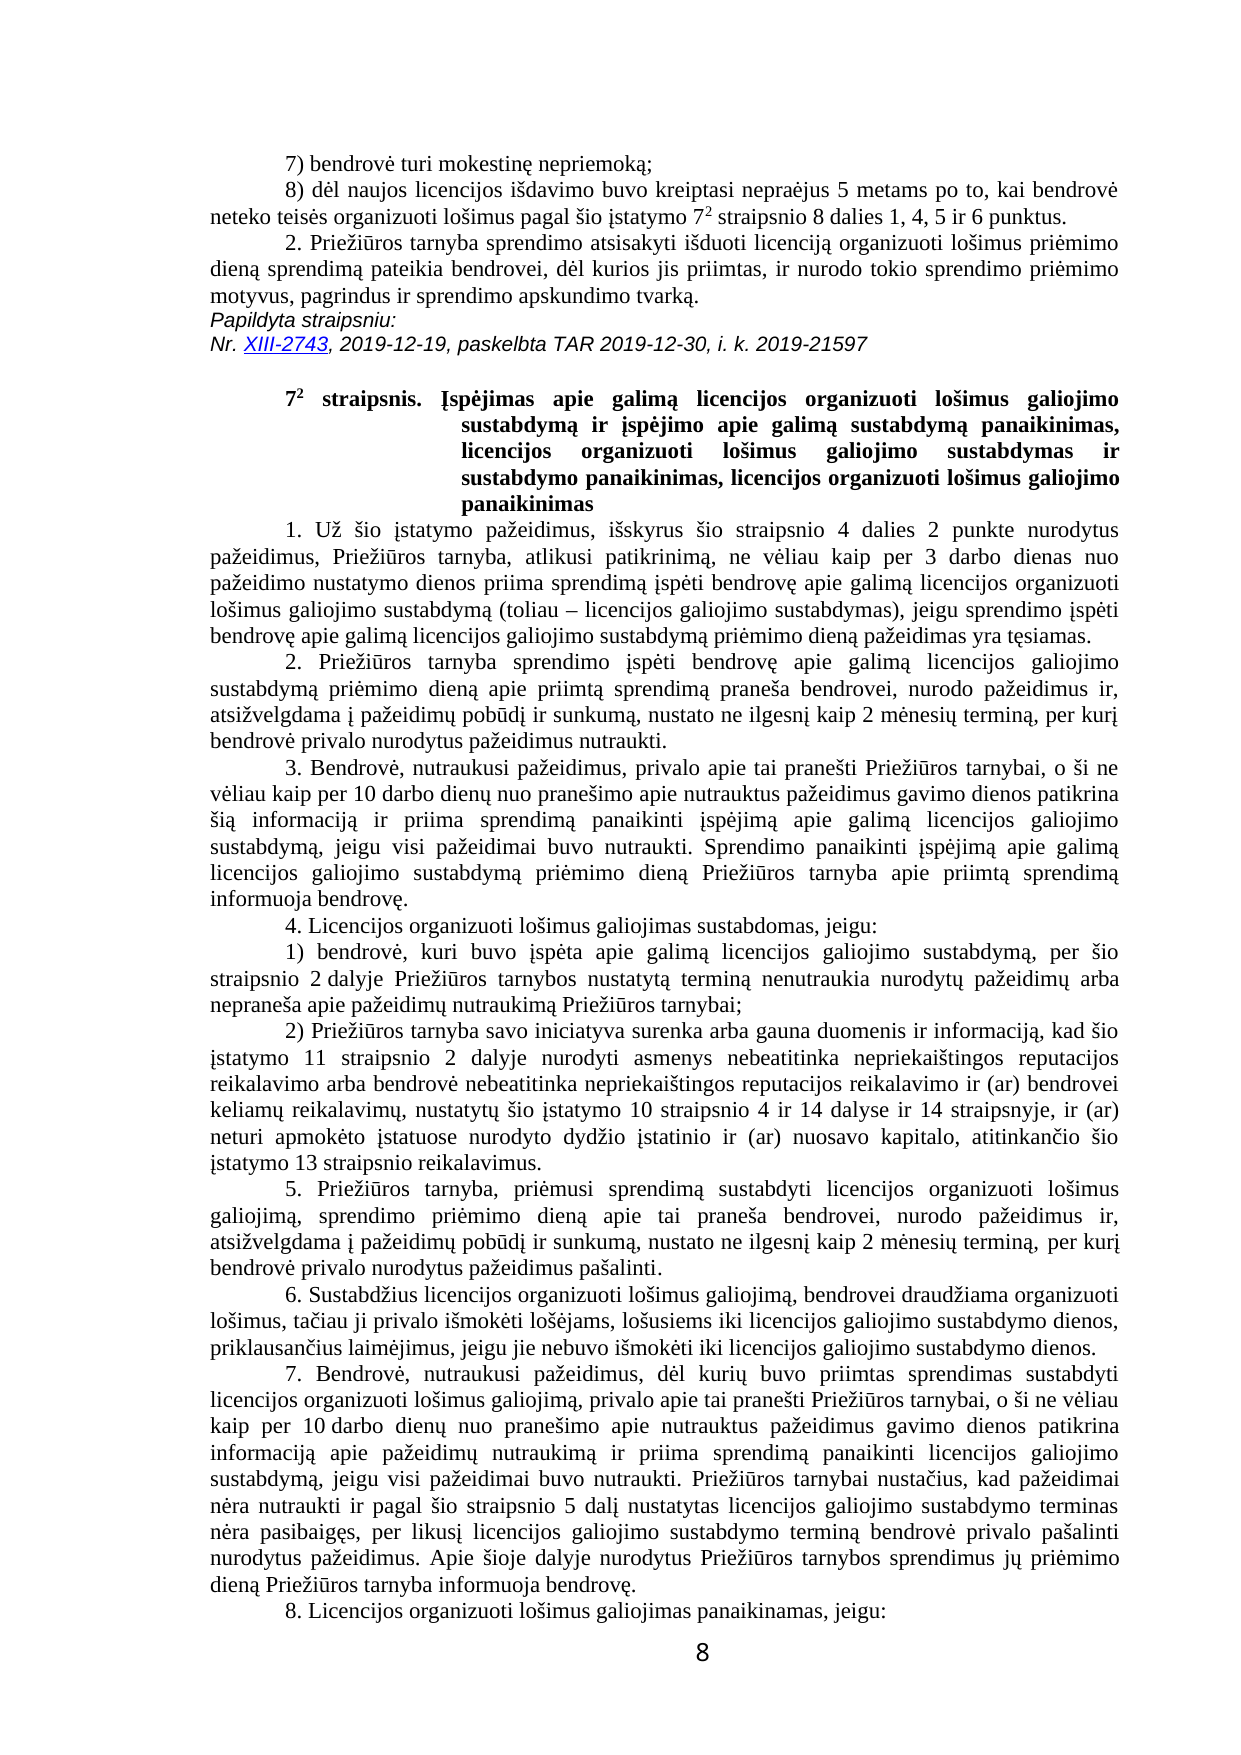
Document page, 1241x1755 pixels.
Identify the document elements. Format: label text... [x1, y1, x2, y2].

text 2. Priežiūros tarnyba sprendimo įspėti bendrovę apie galimą licencijos galiojimo sustabdymą priėmimo dieną apie priimtą sprendimą praneša bendrovei, nurodo pažeidimus ir, atsižvelgdama į pažeidimų pobūdį ir sunkumą, nustato ne ilgesnį kaip 2 mėnesių terminą, per kurį bendrovė privalo nurodytus pažeidimus nutraukti. [210, 648, 1120, 754]
text 3. Bendrovė, nutraukusi pažeidimus, privalo apie tai pranešti Priežiūros tarnybai, o ši ne vėliau kaip per 10 darbo dienų nuo pranešimo apie nutrauktus pažeidimus gavimo dienos patikrina šią informaciją ir priima sprendimą panaikinti įspėjimą apie galimą licencijos galiojimo sustabdymą, jeigu visi pažeidimai buvo nutraukti. Sprendimo panaikinti įspėjimą apie galimą licencijos galiojimo sustabdymą priėmimo dieną Priežiūros tarnyba apie priimtą sprendimą informuoja bendrovę. [210, 754, 1120, 912]
text 5. Priežiūros tarnyba, priėmusi sprendimą sustabdyti licencijos organizuoti lošimus galiojimą, sprendimo priėmimo dieną apie tai praneša bendrovei, nurodo pažeidimus ir, atsižvelgdama į pažeidimų pobūdį ir sunkumą, nustato ne ilgesnį kaip 2 mėnesių terminą, per kurį bendrovė privalo nurodytus pažeidimus pašalinti. [210, 1175, 1120, 1281]
text 7) bendrovė turi mokestinę nepriemoką; [210, 150, 1120, 176]
text Papildyta straipsniu: [210, 308, 1120, 332]
text 2) Priežiūros tarnyba savo iniciatyva surenka arba gauna duomenis ir informaciją, kad šio įstatymo 11 straipsnio 2 dalyje nurodyti asmenys nebeatitinka nepriekaištingos reputacijos reikalavimo arba bendrovė nebeatitinka nepriekaištingos reputacijos reikalavimo ir (ar) bendrovei keliamų reikalavimų, nustatytų šio įstatymo 10 straipsnio 4 ir 14 dalyse ir 14 straipsnyje, ir (ar) neturi apmokėto įstatuose nurodyto dydžio įstatinio ir (ar) nuosavo kapitalo, atitinkančio šio įstatymo 13 straipsnio reikalavimus. [210, 1017, 1120, 1175]
text 1) bendrovė, kuri buvo įspėta apie galimą licencijos galiojimo sustabdymą, per šio straipsnio 2 dalyje Priežiūros tarnybos nustatytą terminą nenutraukia nurodytų pažeidimų arba nepraneša apie pažeidimų nutraukimą Priežiūros tarnybai; [210, 938, 1120, 1017]
text 8) dėl naujos licencijos išdavimo buvo kreiptasi nepraėjus 5 metams po to, kai bendrovė neteko teisės organizuoti lošimus pagal šio įstatymo 72 straipsnio 8 dalies 1, 4, 5 ir 6 punktus. [210, 176, 1120, 229]
text 7. Bendrovė, nutraukusi pažeidimus, dėl kurių buvo priimtas sprendimas sustabdyti licencijos organizuoti lošimus galiojimą, privalo apie tai pranešti Priežiūros tarnybai, o ši ne vėliau kaip per 10 darbo dienų nuo pranešimo apie nutrauktus pažeidimus gavimo dienos patikrina informaciją apie pažeidimų nutraukimą ir priima sprendimą panaikinti licencijos galiojimo sustabdymą, jeigu visi pažeidimai buvo nutraukti. Priežiūros tarnybai nustačius, kad pažeidimai nėra nutraukti ir pagal šio straipsnio 5 dalį nustatytas licencijos galiojimo sustabdymo terminas nėra pasibaigęs, per likusį licencijos galiojimo sustabdymo terminą bendrovė privalo pašalinti nurodytus pažeidimus. Apie šioje dalyje nurodytus Priežiūros tarnybos sprendimus jų priėmimo dieną Priežiūros tarnyba informuoja bendrovę. [210, 1360, 1120, 1597]
text 72 straipsnis. Įspėjimas apie galimą licencijos organizuoti lošimus galiojimo sustabdymą ir įspėjimo apie galimą sustabdymą panaikinimas, licencijos organizuoti lošimus galiojimo sustabdymas ir sustabdymo panaikinimas, licencijos organizuoti lošimus galiojimo panaikinimas [285, 385, 1120, 517]
text 2. Priežiūros tarnyba sprendimo atsisakyti išduoti licenciją organizuoti lošimus priėmimo dieną sprendimą pateikia bendrovei, dėl kurios jis priimtas, ir nurodo tokio sprendimo priėmimo motyvus, pagrindus ir sprendimo apskundimo tvarką. [210, 229, 1120, 308]
text 1. Už šio įstatymo pažeidimus, išskyrus šio straipsnio 4 dalies 2 punkte nurodytus pažeidimus, Priežiūros tarnyba, atlikusi patikrinimą, ne vėliau kaip per 3 darbo dienas nuo pažeidimo nustatymo dienos priima sprendimą įspėti bendrovę apie galimą licencijos organizuoti lošimus galiojimo sustabdymą (toliau – licencijos galiojimo sustabdymas), jeigu sprendimo įspėti bendrovę apie galimą licencijos galiojimo sustabdymą priėmimo dieną pažeidimas yra tęsiamas. [210, 517, 1120, 648]
text 4. Licencijos organizuoti lošimus galiojimas sustabdomas, jeigu: [210, 912, 1120, 938]
text 8. Licencijos organizuoti lošimus galiojimas panaikinamas, jeigu: [210, 1597, 1120, 1623]
text 6. Sustabdžius licencijos organizuoti lošimus galiojimą, bendrovei draudžiama organizuoti lošimus, tačiau ji privalo išmokėti lošėjams, lošusiems iki licencijos galiojimo sustabdymo dienos, priklausančius laimėjimus, jeigu jie nebuvo išmokėti iki licencijos galiojimo sustabdymo dienos. [210, 1281, 1120, 1360]
text Nr. XIII-2743, 2019-12-19, paskelbta TAR 2019-12-30, i. k. 2019-21597 [210, 332, 1120, 356]
